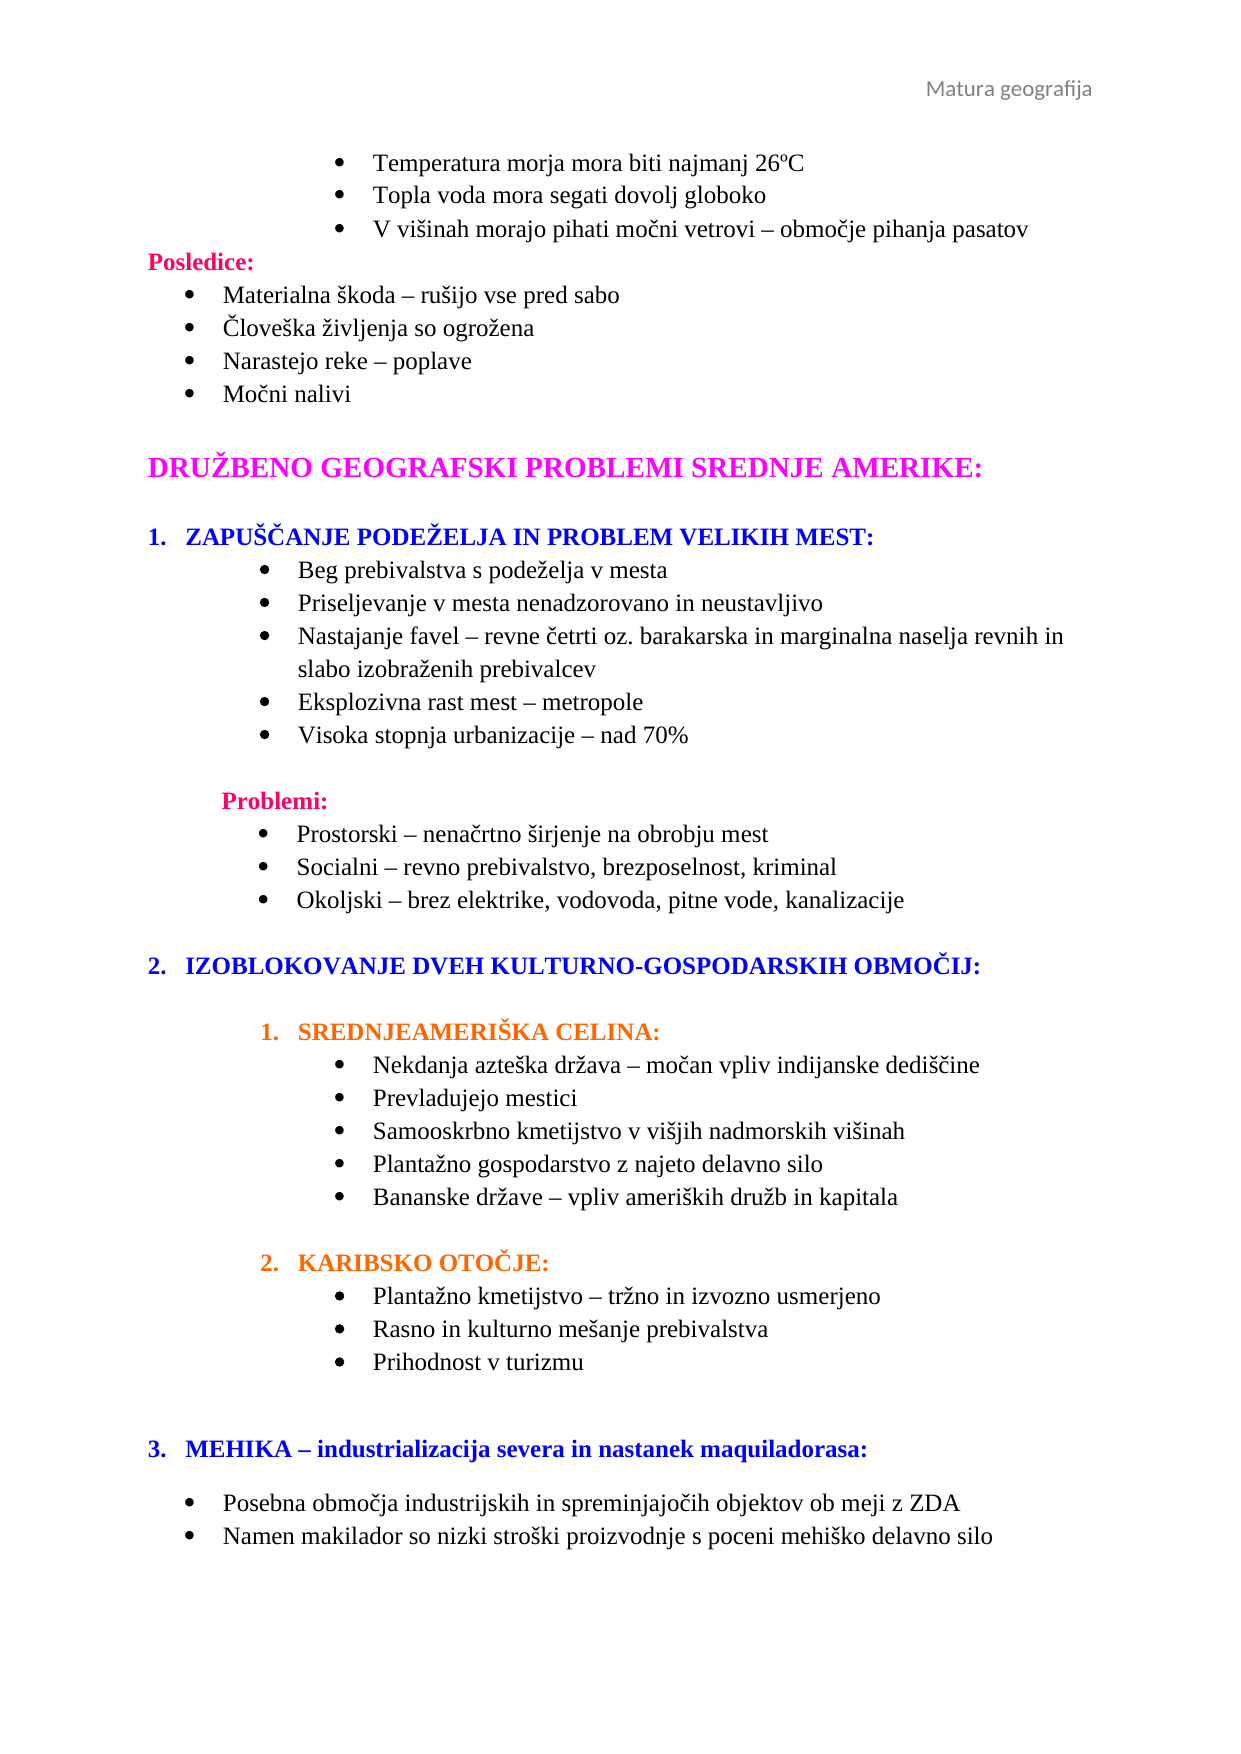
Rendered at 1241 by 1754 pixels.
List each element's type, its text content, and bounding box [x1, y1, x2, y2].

list Nastajanje favel – revne četrti oz. barakarska in marginalna naselja revnih in slabo izobraženih prebivalcev [260, 621, 1093, 683]
list Priseljevanje v mesta nenadzorovano in neustavljivo [260, 588, 1093, 617]
list Bananske države – vpliv ameriških družb in kapitala [335, 1182, 1093, 1211]
list Močni nalivi [185, 379, 1093, 407]
list Beg prebivalstva s podeželja v mesta [260, 555, 1093, 584]
list Topla voda mora segati dovolj globoko [335, 181, 1093, 209]
text 3. MEHIKA – industrializacija severa in nastanek maquiladorasa: [148, 1434, 1093, 1463]
list Okoljski – brez elektrike, vodovoda, pitne vode, kanalizacije [259, 885, 1093, 914]
list Plantažno kmetijstvo – tržno in izvozno usmerjeno [335, 1281, 1093, 1310]
list Problemi: [221, 786, 1093, 815]
list DRUŽBENO GEOGRAFSKI PROBLEMI SREDNJE AMERIKE: [148, 450, 1093, 484]
list Prostorski – nenačrtno širjenje na obrobju mest [259, 819, 1093, 848]
list Rasno in kulturno mešanje prebivalstva [335, 1314, 1093, 1343]
list ZAPUŠČANJE PODEŽELJA IN PROBLEM VELIKIH MEST: [148, 522, 1093, 551]
list Narastejo reke – poplave [185, 346, 1093, 374]
list Socialni – revno prebivalstvo, brezposelnost, kriminal [259, 852, 1093, 881]
list KARIBSKO OTOČJE: [260, 1248, 1093, 1277]
list SREDNJEAMERIŠKA CELINA: [260, 1017, 1093, 1046]
list Človeška življenja so ogrožena [185, 313, 1093, 341]
list Eksplozivna rast mest – metropole [260, 687, 1093, 716]
list IZOBLOKOVANJE DVEH KULTURNO-GOSPODARSKIH OBMOČIJ: [148, 951, 1093, 980]
list Plantažno gospodarstvo z najeto delavno silo [335, 1149, 1093, 1178]
list Samooskrbno kmetijstvo v višjih nadmorskih višinah [335, 1116, 1093, 1145]
list Materialna škoda – rušijo vse pred sabo [185, 280, 1093, 308]
list Namen makilador so nizki stroški proizvodnje s poceni mehiško delavno silo [185, 1521, 1093, 1550]
list Temperatura morja mora biti najmanj 26ºC [335, 148, 1093, 176]
list Posledice: [148, 247, 1093, 275]
list Prevladujejo mestici [335, 1083, 1093, 1112]
list Nekdanja azteška država – močan vpliv indijanske dediščine [335, 1050, 1093, 1079]
list Prihodnost v turizmu [335, 1347, 1093, 1376]
list Posebna območja industrijskih in spreminjajočih objektov ob meji z ZDA [185, 1488, 1093, 1517]
list Visoka stopnja urbanizacije – nad 70% [260, 720, 1093, 749]
list V višinah morajo pihati močni vetrovi – območje pihanja pasatov [335, 214, 1093, 242]
